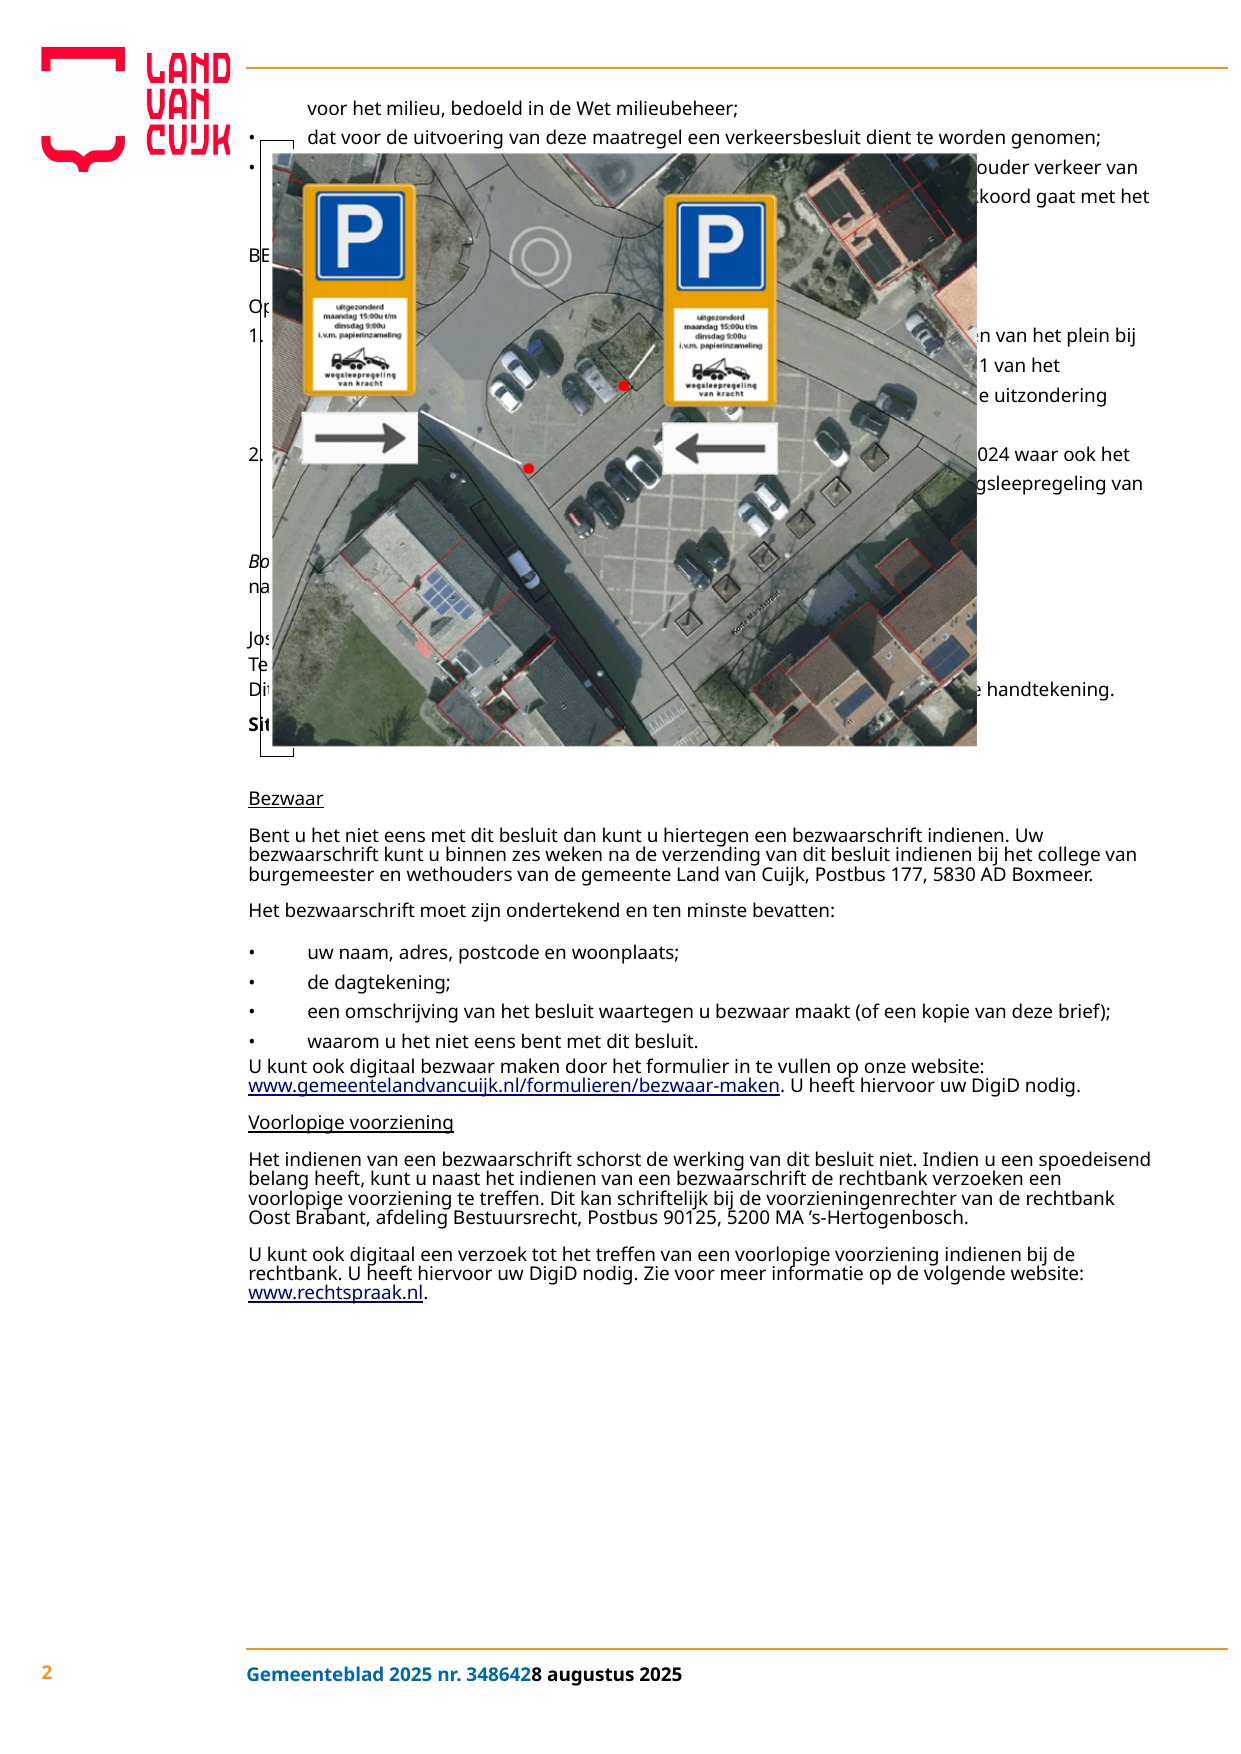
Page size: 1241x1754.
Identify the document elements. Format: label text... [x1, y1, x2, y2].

text U kunt ook digitaal bezwaar maken door het formulier in te vullen op onze website: www.gemeentelandvancuijk.nl/formulieren/bezwaar-maken. U heeft hiervoor uw DigiD nodig. [248, 1058, 1152, 1096]
picture [41, 47, 231, 172]
list Het van toepassing verklaren van de Wegsleepverordening Land van Cuijk 2024 waar ook het onder 1 besloten parkeerverbod geldt door het plaatsen van onderbord Wegsleepregeling van kracht (OB304). [978, 441, 1152, 526]
picture [268, 149, 978, 748]
text Voorlopige voorziening [248, 1114, 1152, 1133]
text BESLUITEN: [978, 243, 1152, 268]
text Boxmeer, 31 juli 2025 [978, 548, 1152, 574]
list uw naam, adres, postcode en woonplaats; [248, 939, 1152, 965]
text Jos Bennink [978, 625, 1152, 651]
list Het instellen van een parkeerverbod op een gedeelte van de parkeerplaatsen van het plein bij de Korte Marktstraat te Boxmeer middels bebording te plaatsen van bijlage 1 van het Reglement Verkeersregels en Verkeerstekens 1990 volgens model E4, met de uitzondering voor maandag 15:00 t/m dinsdag 9:00 uur. [978, 323, 1152, 437]
list dat gelet op artikel 24 van het BABW overleg is gevoerd met de taakaccenthouder verkeer van politie eenheid Oost-Brabant en basisteam Maas en Leijgraaf en dat deze akkoord gaat met het onderstaand besluit. [978, 154, 1152, 239]
list voor het milieu, bedoeld in de Wet milieubeheer; [248, 95, 1152, 121]
list een omschrijving van het besluit waartegen u bezwaar maakt (of een kopie van deze brief); [248, 999, 1152, 1024]
text Bezwaar [248, 790, 1152, 809]
text Het bezwaarschrift moet zijn ondertekend en ten minste bevatten: [248, 902, 1152, 922]
text Jos Bennink [248, 625, 260, 651]
list de dagtekening; [248, 969, 1152, 995]
text namens burgemeester en wethouders van de gemeente Land van Cuijk, [978, 574, 1152, 599]
text Bent u het niet eens met dit besluit dan kunt u hiertegen een bezwaarschrift indienen. Uw bezwaarschrift kunt u binnen zes weken na de verzending van dit besluit indienen bij het college van burgemeester en wethouders van de gemeente Land van Cuijk, Postbus 177, 5830 AD Boxmeer. [248, 827, 1152, 885]
text Situatieschets [978, 716, 1152, 735]
list dat voor de uitvoering van deze maatregel een verkeersbesluit dient te worden genomen; [248, 124, 1152, 150]
text Op grond van vorenstaande overwegingen tot: [978, 293, 1152, 319]
list waarom u het niet eens bent met dit besluit. [248, 1028, 1152, 1054]
text BESLUITEN: [248, 243, 260, 268]
text Dit document is elektronisch ondertekend en daarom niet voorzien van een visuele handtekening. [978, 677, 1152, 702]
text Teammanager Civiel & Verkeer [978, 651, 1152, 677]
text U kunt ook digitaal een verzoek tot het treffen van een voorlopige voorziening indienen bij de rechtbank. U heeft hiervoor uw DigiD nodig. Zie voor meer informatie op de volgende website: www.rechtspraak.nl. [248, 1246, 1152, 1304]
text Het indienen van een bezwaarschrift schorst de werking van dit besluit niet. Indien u een spoedeisend belang heeft, kunt u naast het indienen van een bezwaarschrift de rechtbank verzoeken een voorlopige voorziening te treffen. Dit kan schriftelijk bij de voorzieningenrechter van de rechtbank Oost Brabant, afdeling Bestuursrecht, Postbus 90125, 5200 MA ’s-Hertogenbosch. [248, 1151, 1152, 1228]
